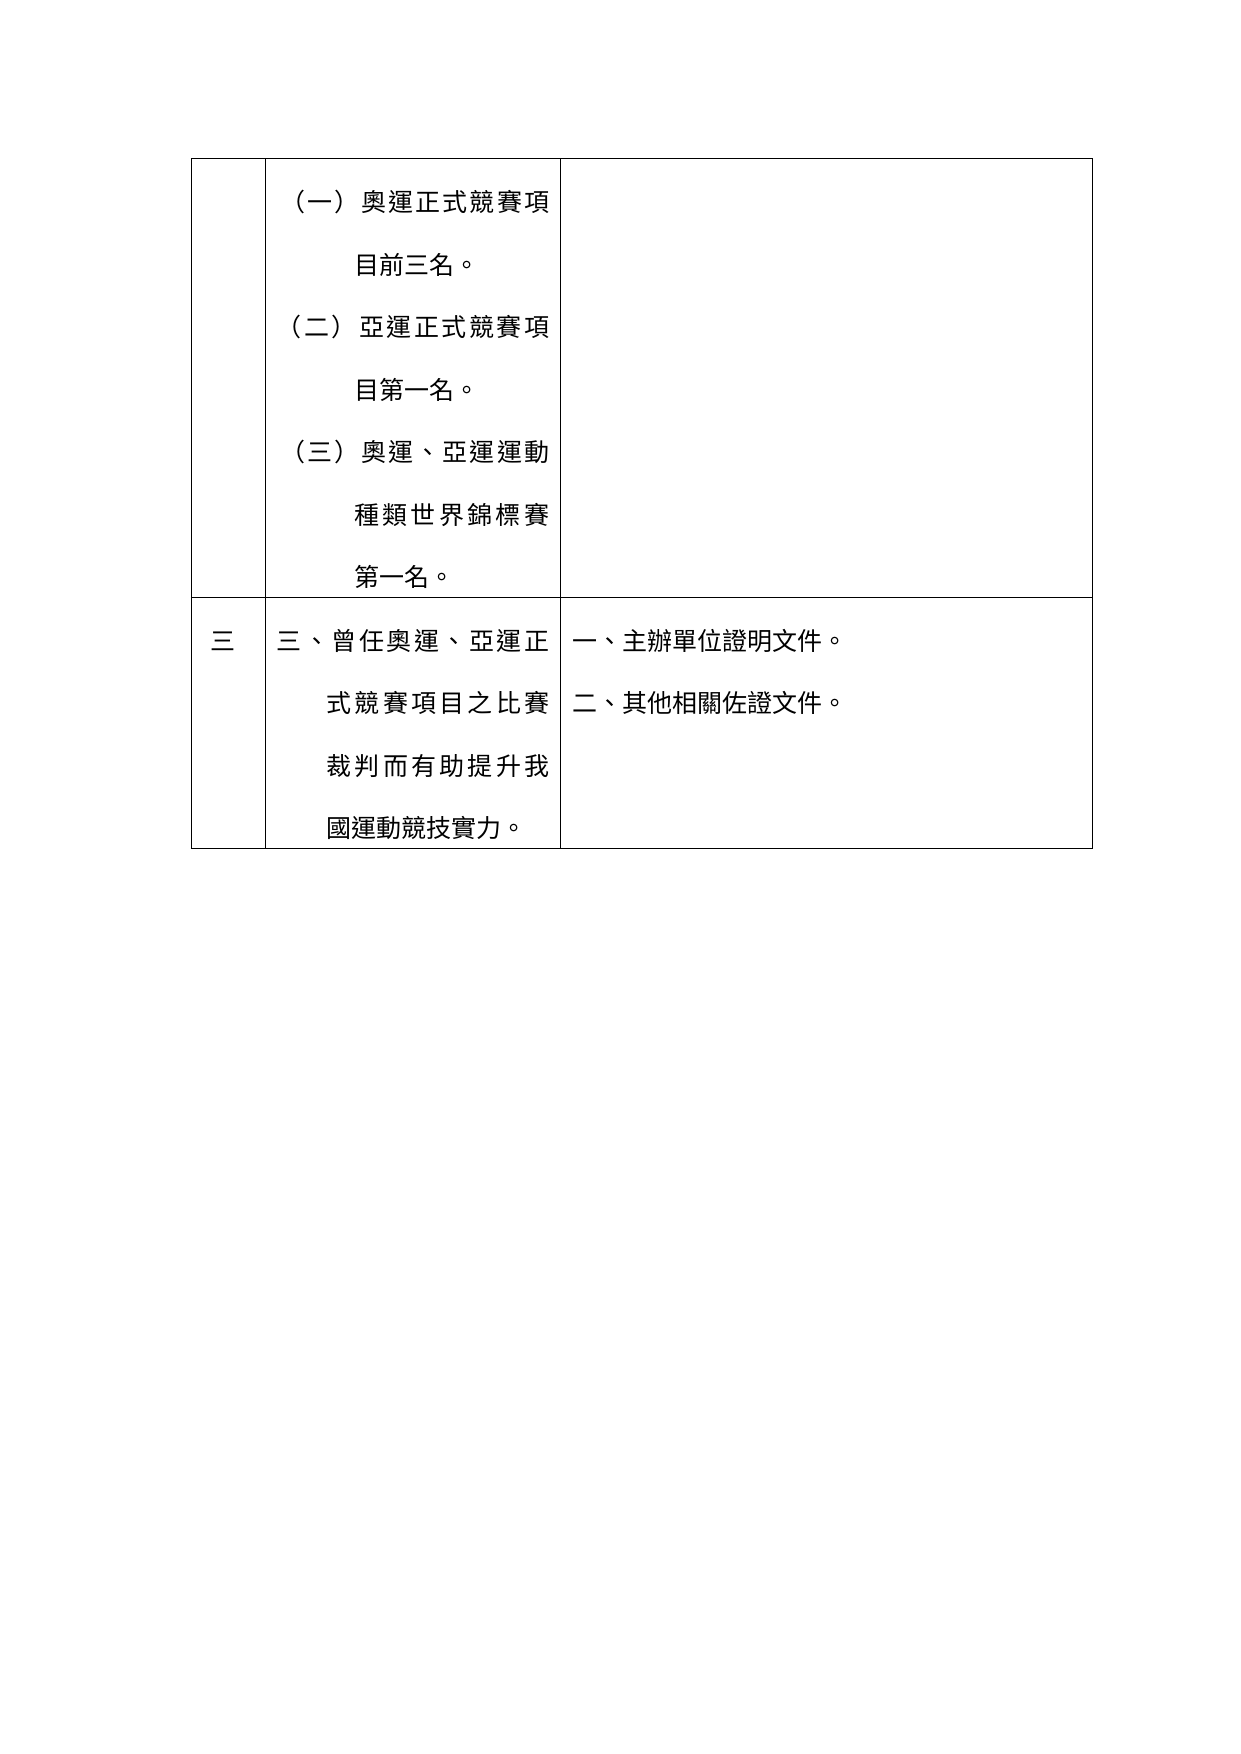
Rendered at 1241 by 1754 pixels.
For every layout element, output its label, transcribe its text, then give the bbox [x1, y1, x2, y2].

table_cell 一、主辦單位證明文件。 二、其他相關佐證文件。 [561, 598, 1092, 848]
table_cell [192, 159, 265, 597]
table_cell （一）奧運正式競賽項目前三名。 （二）亞運正式競賽項目第一名。 （三）奧運、亞運運動種類世界錦標賽第一名。 [266, 159, 560, 597]
table_cell 三 [192, 598, 265, 848]
table_cell [561, 159, 1092, 597]
table_cell 三、曾任奧運、亞運正式競賽項目之比賽裁判而有助提升我國運動競技實力。 [266, 598, 560, 848]
